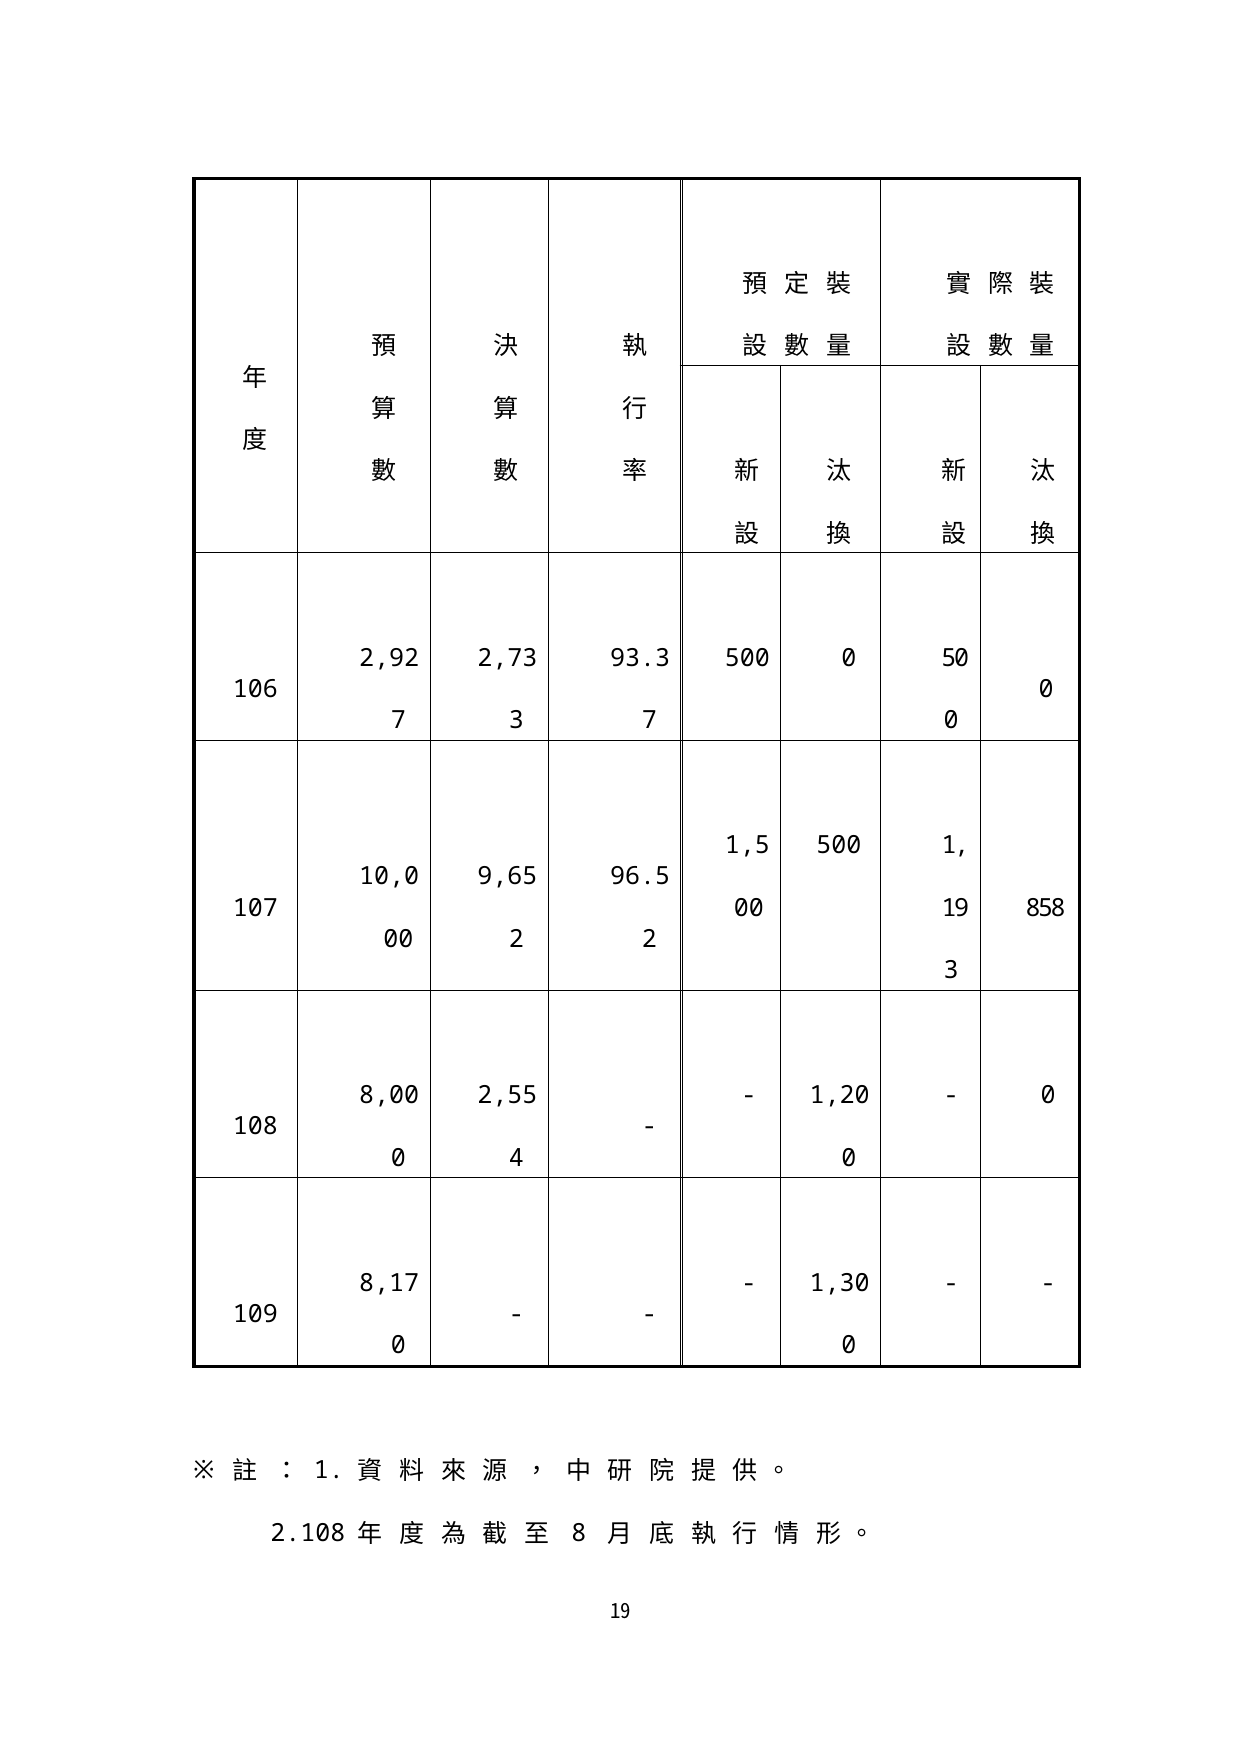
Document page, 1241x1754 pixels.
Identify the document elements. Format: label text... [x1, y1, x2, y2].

table_cell 汰換 [781, 366, 880, 552]
table_cell 500 [781, 741, 880, 990]
table_cell - [881, 991, 980, 1177]
table_cell 0 [981, 553, 1078, 740]
table_cell 1,300 [781, 1178, 880, 1365]
table_cell - [431, 1178, 548, 1365]
table_cell 106 [196, 553, 297, 740]
table_cell 107 [196, 741, 297, 990]
table_cell 2,554 [431, 991, 548, 1177]
table_header 執行率 [549, 180, 680, 552]
table_cell 93.37 [549, 553, 680, 740]
table_cell 0 [781, 553, 880, 740]
table_header 年度 [196, 180, 297, 552]
table_cell 汰換 [981, 366, 1078, 552]
table_header 實際裝設數量 [881, 180, 1078, 365]
table_cell 1,500 [683, 741, 780, 990]
table_cell - [981, 1178, 1078, 1365]
table_header 決算數 [431, 180, 548, 552]
table_cell 9,652 [431, 741, 548, 990]
table_cell 10,000 [298, 741, 430, 990]
text 2.108年度為截至8月底執行情形。 [264, 1490, 1058, 1552]
table_cell 2,927 [298, 553, 430, 740]
table_cell - [683, 991, 780, 1177]
table_cell 96.52 [549, 741, 680, 990]
text ※註：1.資料來源，中研院提供。 [183, 1427, 1058, 1490]
table_cell 1,200 [781, 991, 880, 1177]
table_cell 8,170 [298, 1178, 430, 1365]
table_cell 2,733 [431, 553, 548, 740]
table_cell 109 [196, 1178, 297, 1365]
table_cell - [549, 991, 680, 1177]
table_cell 新設 [881, 366, 980, 552]
table_cell 500 [683, 553, 780, 740]
table_cell - [549, 1178, 680, 1365]
table_cell 500 [881, 553, 980, 740]
table_cell - [881, 1178, 980, 1365]
table_cell - [683, 1178, 780, 1365]
table_header 預定裝設數量 [683, 180, 880, 365]
table_cell 新設 [683, 366, 780, 552]
table_cell 8,000 [298, 991, 430, 1177]
table_header 預算數 [298, 180, 430, 552]
table_cell 1,193 [881, 741, 980, 990]
table_cell 0 [981, 991, 1078, 1177]
table_cell 108 [196, 991, 297, 1177]
table_cell 858 [981, 741, 1078, 990]
